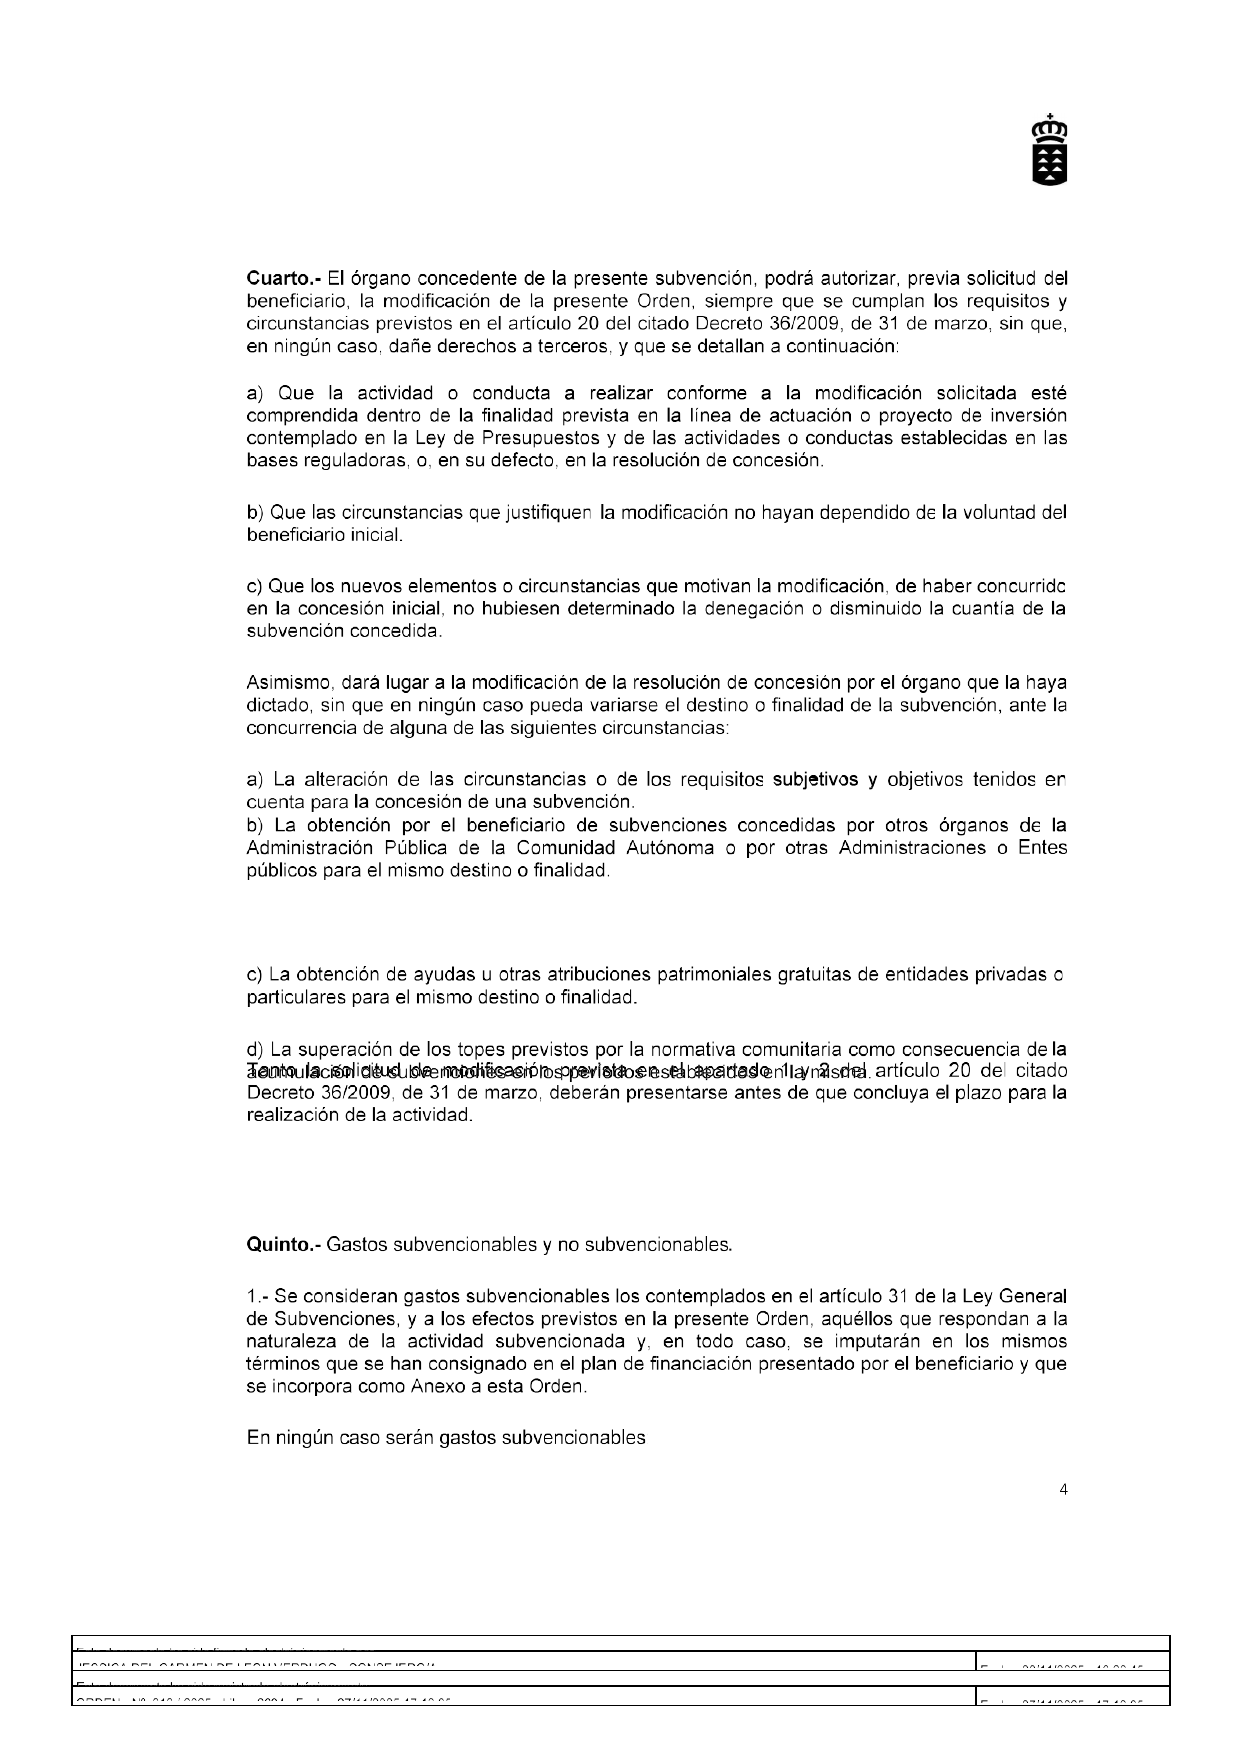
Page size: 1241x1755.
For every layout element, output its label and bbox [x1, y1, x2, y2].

table_cell [977, 1652, 1169, 1669]
table_cell [73, 1652, 975, 1669]
table_cell [73, 1671, 1169, 1685]
table_cell [977, 1687, 1169, 1704]
table_cell [73, 1687, 975, 1704]
table_header [73, 1636, 1169, 1650]
